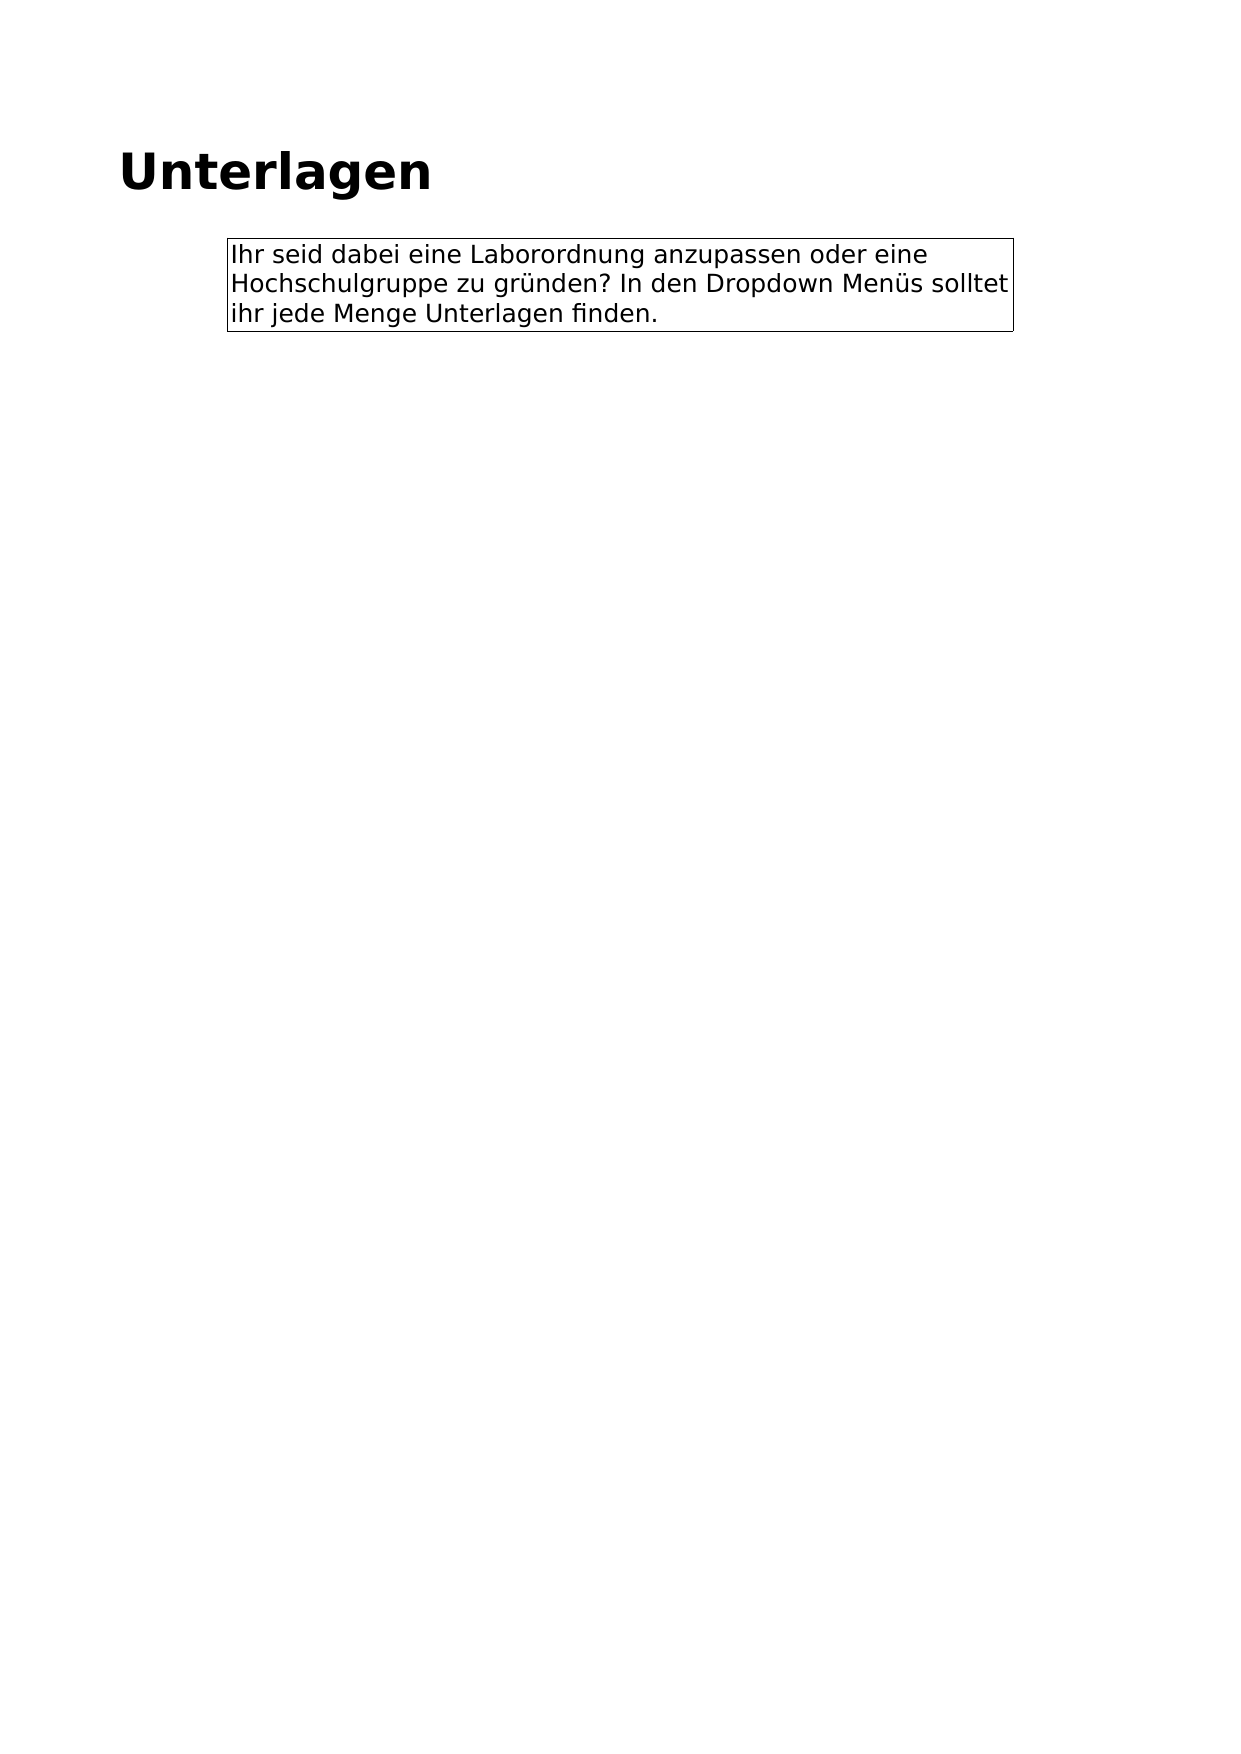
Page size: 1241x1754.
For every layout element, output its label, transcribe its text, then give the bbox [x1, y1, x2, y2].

subtitle Unterlagen [118, 143, 1122, 201]
table_header Ihr seid dabei eine Laborordnung anzupassen oder eine Hochschulgruppe zu gründen? In den Dropdown Menüs solltet ihr jede Menge Unterlagen finden. [228, 239, 1013, 331]
